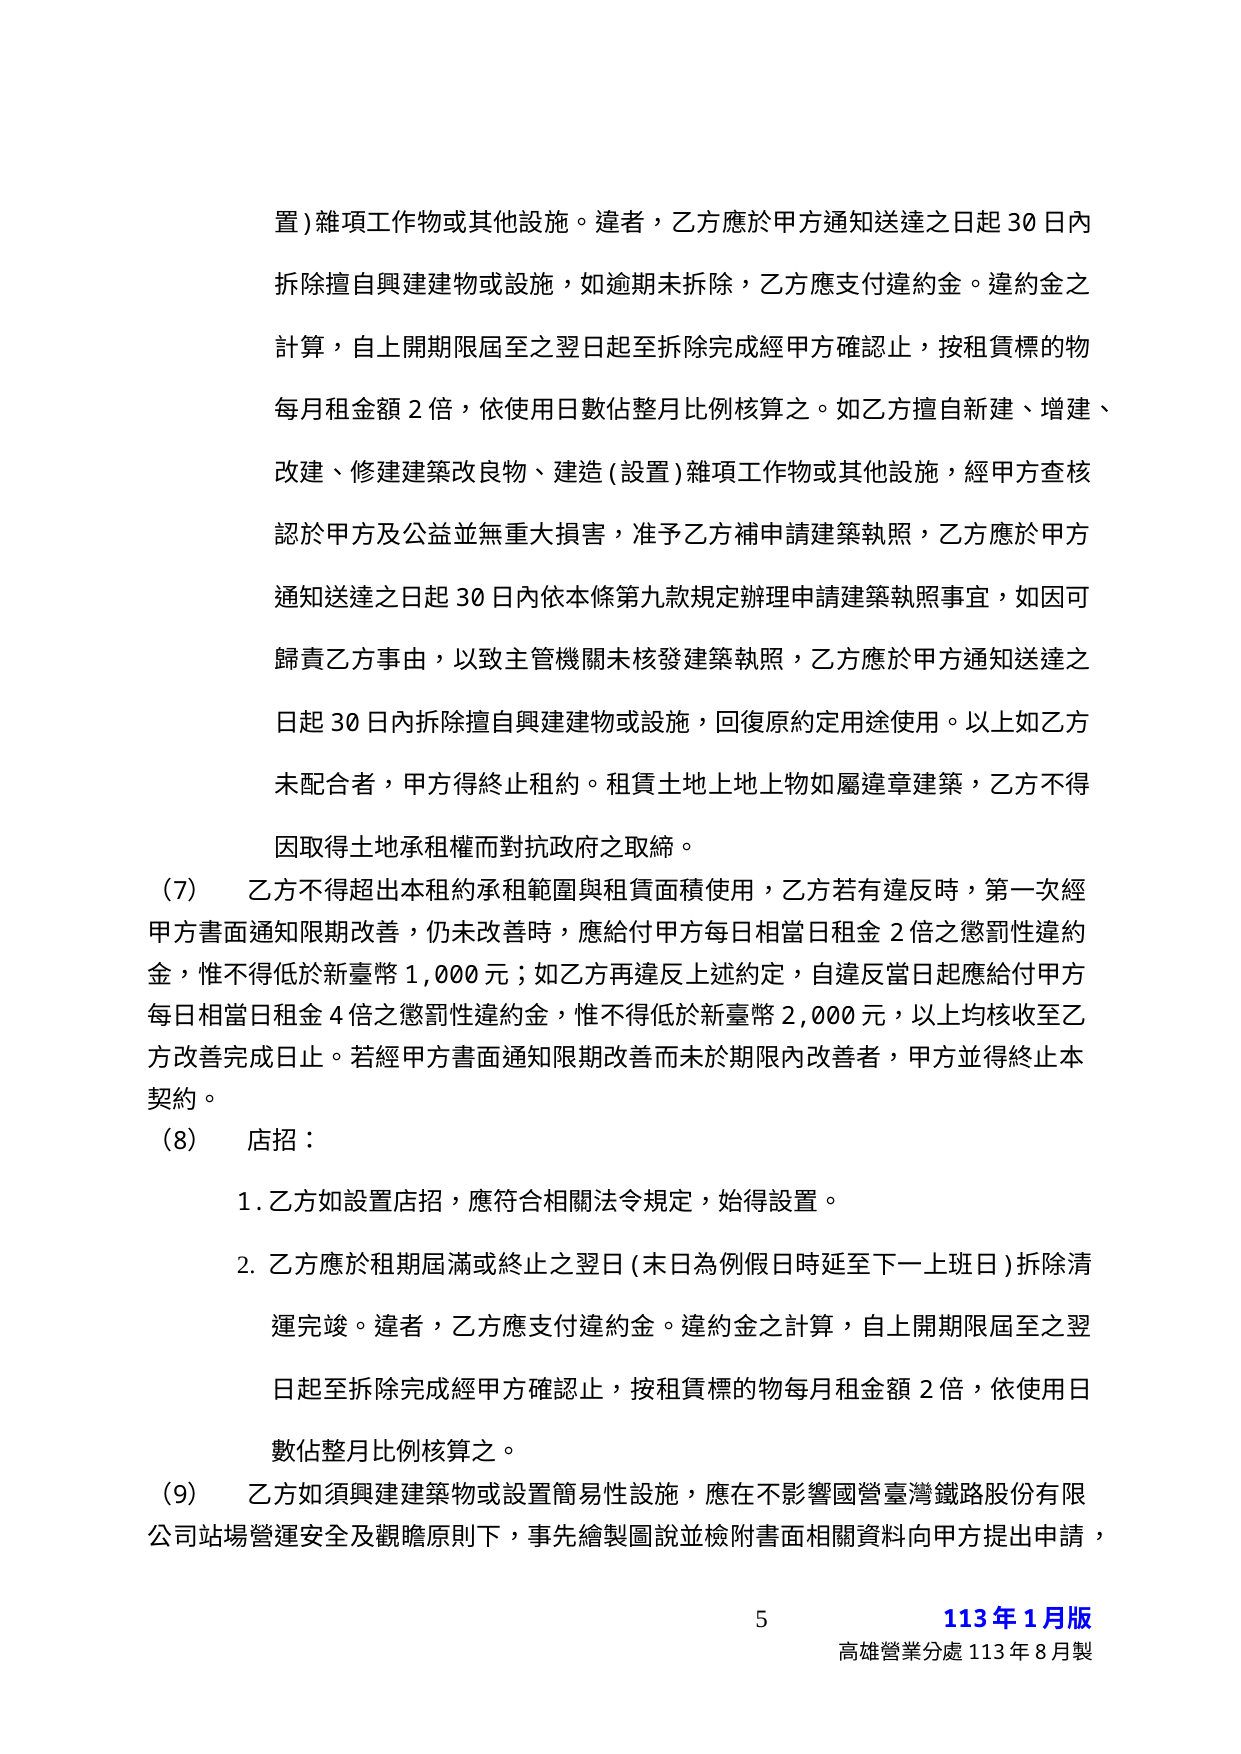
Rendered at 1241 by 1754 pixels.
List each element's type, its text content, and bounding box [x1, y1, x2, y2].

list 乙方如須興建建築物或設置簡易性設施，應在不影響國營臺灣鐵路股份有限公司站場營運安全及觀瞻原則下，事先繪製圖說並檢附書面相關資料向甲方提出申請，經甲方同意後，以國營臺灣鐵路股份有限公司名義依建築法規向當地主管機關申請建造執照或雜項執照核發後興建。該建築物或簡易設施，產權歸屬甲方所有，乙方有使用權，設備之修繕及衍生之相關賦稅費用由乙方負擔並負責設施安全維護責任，如造成第三者損害概由乙方負完全賠償責任。乙方應於建物竣工取得使用執照辦妥保存登記後將相關執照正本送交甲方，並簽妥切結書及建物借用契約，繳納相當於本租約2個月租金之履約保證金，且完成公證手續，否則甲方得終止契約，契約終止或契約期間屆滿翌日併同租賃標的物返還予甲方，不得要求任何補償或提出異議。上開申辦手續、審查、施設及公證費用概由乙方負擔。 [148, 1471, 1087, 1554]
list 乙方應於租期屆滿或終止之翌日(末日為例假日時延至下一上班日)拆除清運完竣。違者，乙方應支付違約金。違約金之計算，自上開期限屆至之翌日起至拆除完成經甲方確認止，按租賃標的物每月租金額2倍，依使用日數佔整月比例核算之。 [237, 1221, 1092, 1471]
list 乙方如設置店招，應符合相關法令規定，始得設置。 [236, 1158, 1092, 1221]
list 不得擅自在租賃標的物上新建、增建、改建、修建建築改良物、建造(設置)雜項工作物或其他設施。違者，乙方應於甲方通知送達之日起30日內拆除擅自興建建物或設施，如逾期未拆除，乙方應支付違約金。違約金之計算，自上開期限屆至之翌日起至拆除完成經甲方確認止，按租賃標的物每月租金額2倍，依使用日數佔整月比例核算之。如乙方擅自新建、增建、改建、修建建築改良物、建造(設置)雜項工作物或其他設施，經甲方查核認於甲方及公益並無重大損害，准予乙方補申請建築執照，乙方應於甲方通知送達之日起30日內依本條第九款規定辦理申請建築執照事宜，如因可歸責乙方事由，以致主管機關未核發建築執照，乙方應於甲方通知送達之日起30日內拆除擅自興建建物或設施，回復原約定用途使用。以上如乙方未配合者，甲方得終止租約。租賃土地上地上物如屬違章建築，乙方不得因取得土地承租權而對抗政府之取締。 [235, 179, 1092, 866]
list 店招： [148, 1116, 1087, 1158]
list 乙方不得超出本租約承租範圍與租賃面積使用，乙方若有違反時，第一次經甲方書面通知限期改善，仍未改善時，應給付甲方每日相當日租金2倍之懲罰性違約金，惟不得低於新臺幣1,000元；如乙方再違反上述約定，自違反當日起應給付甲方每日相當日租金4倍之懲罰性違約金，惟不得低於新臺幣2,000元，以上均核收至乙方改善完成日止。若經甲方書面通知限期改善而未於期限內改善者，甲方並得終止本契約。 [148, 866, 1087, 1116]
